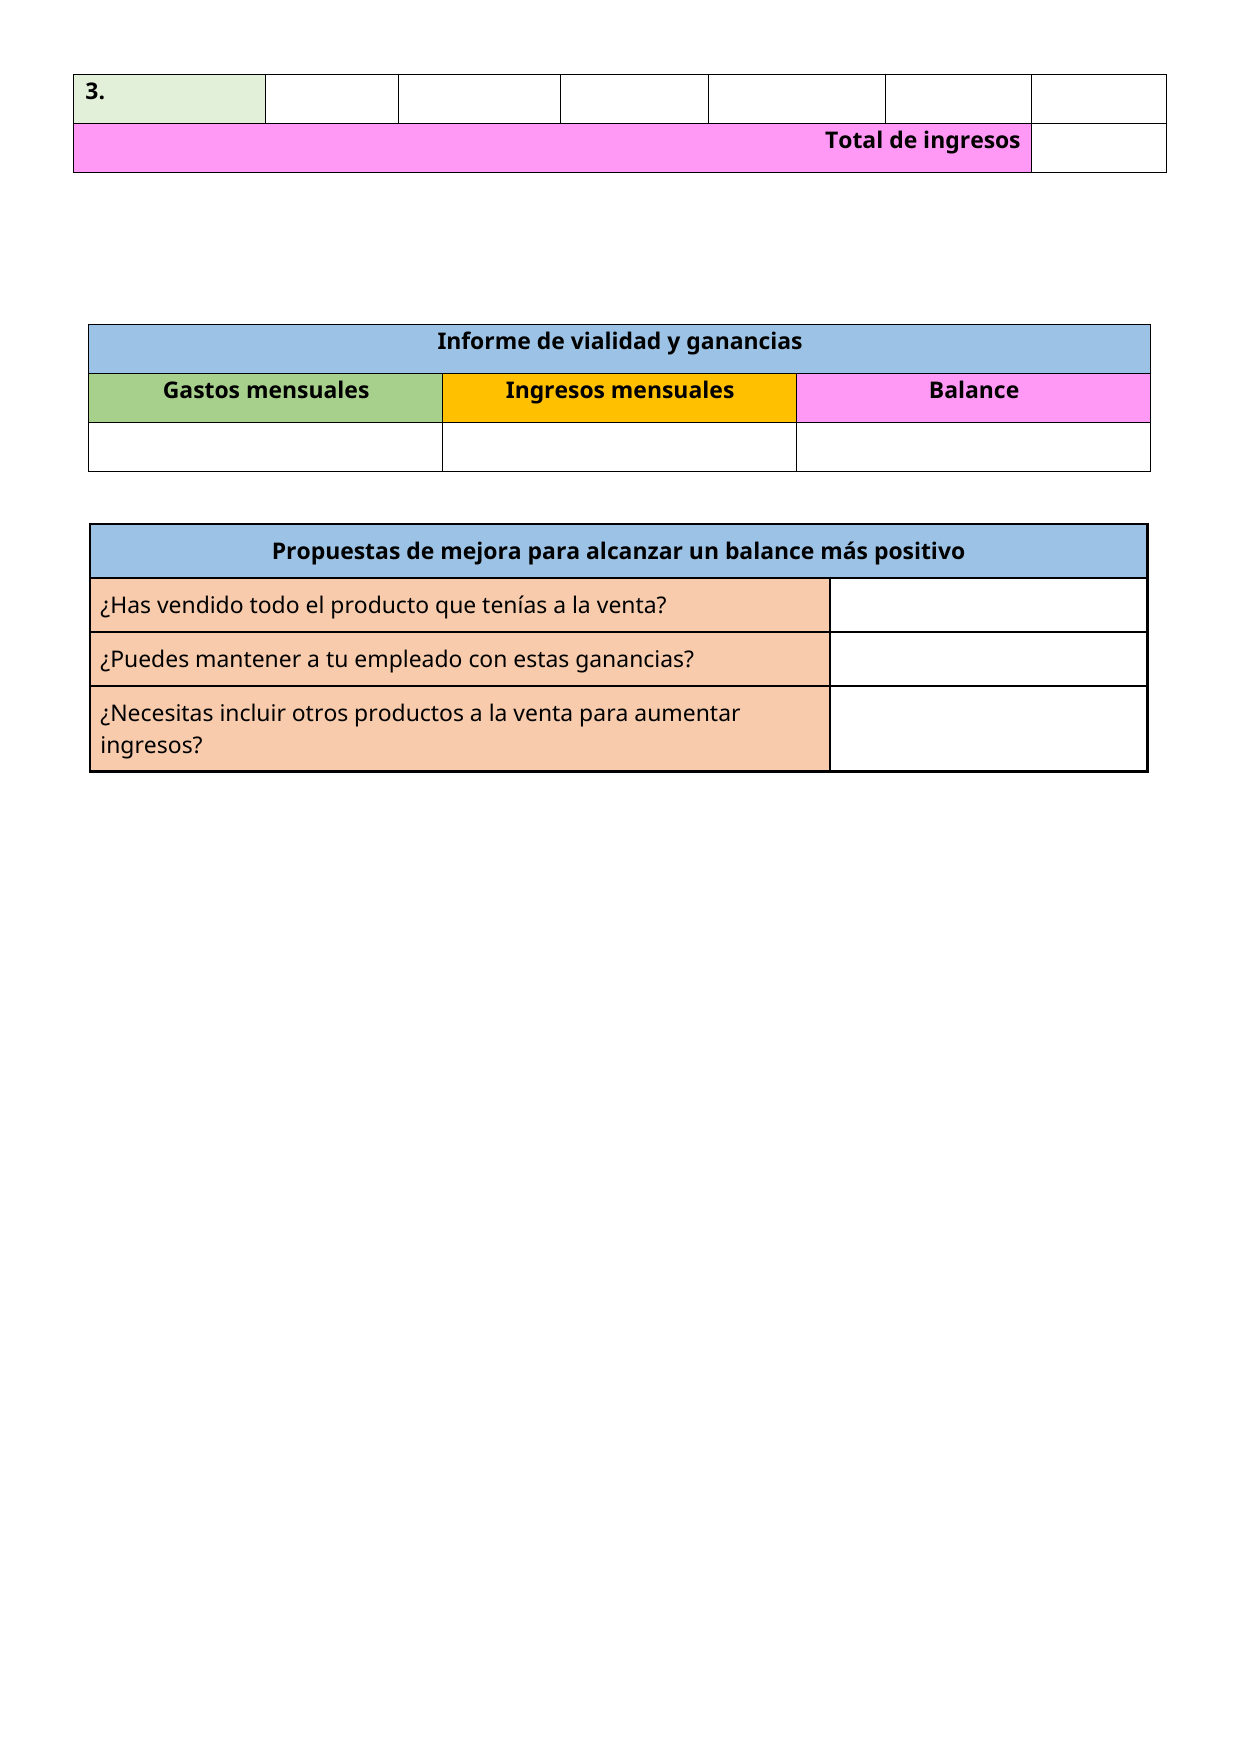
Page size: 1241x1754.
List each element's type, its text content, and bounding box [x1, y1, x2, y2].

table_cell [797, 423, 1150, 471]
table_cell [709, 75, 885, 123]
table_cell [266, 75, 398, 123]
table_cell [89, 423, 442, 471]
table_header Informe de vialidad y ganancias [89, 325, 1150, 373]
table_header Propuestas de mejora para alcanzar un balance más positivo [91, 525, 1146, 577]
table_cell ¿Has vendido todo el producto que tenías a la venta? [91, 579, 829, 631]
table_cell Balance [797, 374, 1150, 422]
table_cell Gastos mensuales [89, 374, 442, 422]
table_cell [1032, 75, 1166, 123]
table_cell Ingresos mensuales [443, 374, 796, 422]
table_cell Total de ingresos [74, 124, 1031, 172]
table_cell 3. [74, 75, 265, 123]
table_cell [1032, 124, 1166, 172]
table_cell ¿Necesitas incluir otros productos a la venta para aumentar ingresos? [91, 687, 829, 770]
table_cell [831, 687, 1146, 770]
table_cell [831, 579, 1146, 631]
table_cell ¿Puedes mantener a tu empleado con estas ganancias? [91, 633, 829, 685]
table_cell [399, 75, 560, 123]
table_cell [886, 75, 1031, 123]
table_cell [561, 75, 708, 123]
table_cell [831, 633, 1146, 685]
table_cell [443, 423, 796, 471]
